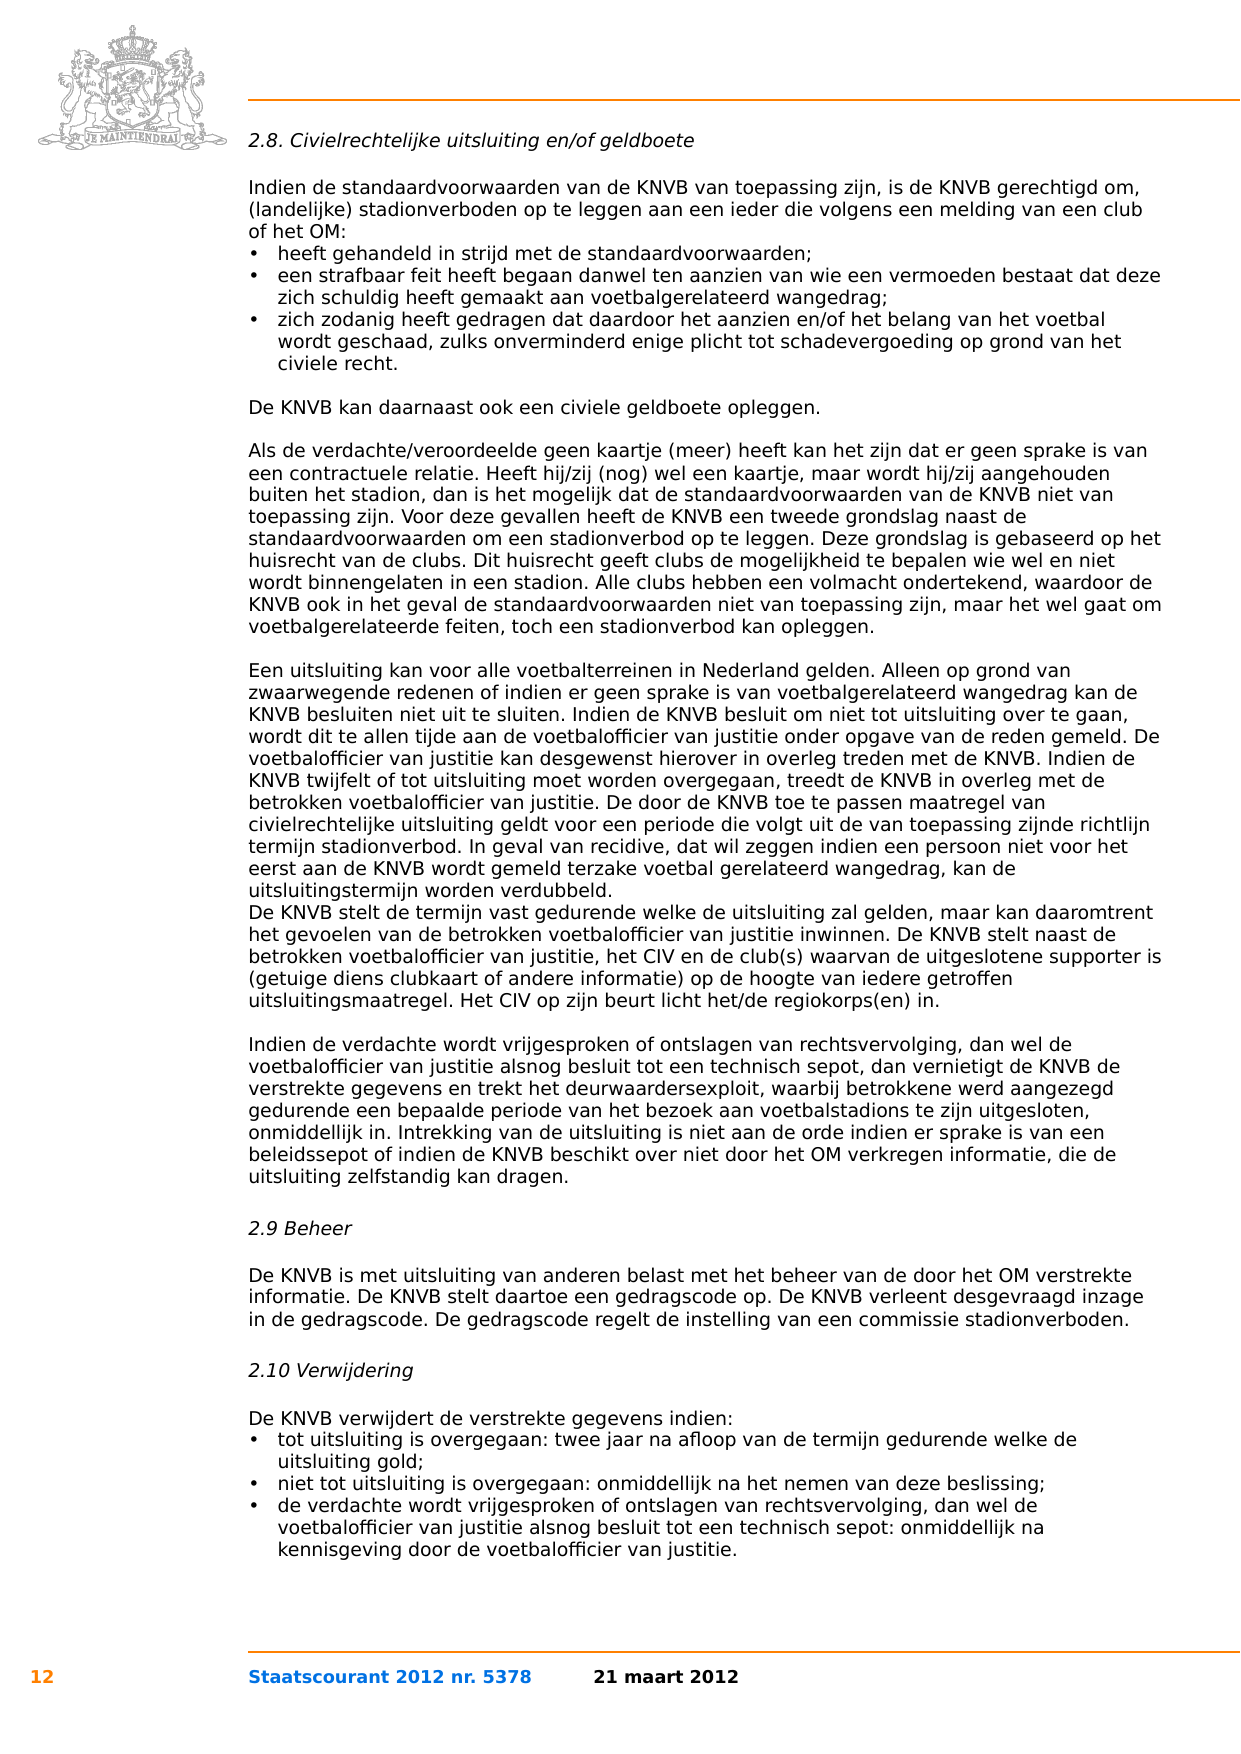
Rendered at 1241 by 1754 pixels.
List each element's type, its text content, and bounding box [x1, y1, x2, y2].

text • zich zodanig heeft gedragen dat daardoor het aanzien en/of het belang van het voetbal wordt geschaad, zulks onverminderd enige plicht tot schadevergoeding op grond van het civiele recht. [248, 309, 1163, 375]
text Een uitsluiting kan voor alle voetbalterreinen in Nederland gelden. Alleen op grond van zwaarwegende redenen of indien er geen sprake is van voetbalgerelateerd wangedrag kan de KNVB besluiten niet uit te sluiten. Indien de KNVB besluit om niet tot uitsluiting over te gaan, wordt dit te allen tijde aan de voetbalofficier van justitie onder opgave van de reden gemeld. De voetbalofficier van justitie kan desgewenst hierover in overleg treden met de KNVB. Indien de KNVB twijfelt of tot uitsluiting moet worden overgegaan, treedt de KNVB in overleg met de betrokken voetbalofficier van justitie. De door de KNVB toe te passen maatregel van civielrechtelijke uitsluiting geldt voor een periode die volgt uit de van toepassing zijnde richtlijn termijn stadionverbod. In geval van recidive, dat wil zeggen indien een persoon niet voor het eerst aan de KNVB wordt gemeld terzake voetbal gerelateerd wangedrag, kan de uitsluitingstermijn worden verdubbeld. [248, 660, 1163, 902]
text Als de verdachte/veroordeelde geen kaartje (meer) heeft kan het zijn dat er geen sprake is van een contractuele relatie. Heeft hij/zij (nog) wel een kaartje, maar wordt hij/zij aangehouden buiten het stadion, dan is het mogelijk dat de standaardvoorwaarden van de KNVB niet van toepassing zijn. Voor deze gevallen heeft de KNVB een tweede grondslag naast de standaardvoorwaarden om een stadionverbod op te leggen. Deze grondslag is gebaseerd op het huisrecht van de clubs. Dit huisrecht geeft clubs de mogelijkheid te bepalen wie wel en niet wordt binnengelaten in een stadion. Alle clubs hebben een volmacht ondertekend, waardoor de KNVB ook in het geval de standaardvoorwaarden niet van toepassing zijn, maar het wel gaat om voetbalgerelateerde feiten, toch een stadionverbod kan opleggen. [248, 440, 1163, 638]
text De KNVB kan daarnaast ook een civiele geldboete opleggen. [248, 397, 1163, 418]
text • heeft gehandeld in strijd met de standaardvoorwaarden; [248, 243, 1163, 265]
subtitle 2.8. Civielrechtelijke uitsluiting en/of geldboete [248, 130, 1163, 152]
text • de verdachte wordt vrijgesproken of ontslagen van rechtsvervolging, dan wel de voetbalofficier van justitie alsnog besluit tot een technisch sepot: onmiddellijk na kennisgeving door de voetbalofficier van justitie. [248, 1495, 1163, 1561]
subtitle 2.10 Verwijdering [248, 1360, 1163, 1382]
text Indien de standaardvoorwaarden van de KNVB van toepassing zijn, is de KNVB gerechtigd om, (landelijke) stadionverboden op te leggen aan een ieder die volgens een melding van een club of het OM: [248, 177, 1163, 243]
text De KNVB is met uitsluiting van anderen belast met het beheer van de door het OM verstrekte informatie. De KNVB stelt daartoe een gedragscode op. De KNVB verleent desgevraagd inzage in de gedragscode. De gedragscode regelt de instelling van een commissie stadionverboden. [248, 1264, 1163, 1330]
text De KNVB verwijdert de verstrekte gegevens indien: [248, 1407, 1163, 1429]
text • niet tot uitsluiting is overgegaan: onmiddellijk na het nemen van deze beslissing; [248, 1473, 1163, 1495]
text Indien de verdachte wordt vrijgesproken of ontslagen van rechtsvervolging, dan wel de voetbalofficier van justitie alsnog besluit tot een technisch sepot, dan vernietigt de KNVB de verstrekte gegevens en trekt het deurwaardersexploit, waarbij betrokkene werd aangezegd gedurende een bepaalde periode van het bezoek aan voetbalstadions te zijn uitgesloten, onmiddellijk in. Intrekking van de uitsluiting is niet aan de orde indien er sprake is van een beleidssepot of indien de KNVB beschikt over niet door het OM verkregen informatie, die de uitsluiting zelfstandig kan dragen. [248, 1034, 1163, 1187]
text • tot uitsluiting is overgegaan: twee jaar na afloop van de termijn gedurende welke de uitsluiting gold; [248, 1429, 1163, 1473]
text • een strafbaar feit heeft begaan danwel ten aanzien van wie een vermoeden bestaat dat deze zich schuldig heeft gemaakt aan voetbalgerelateerd wangedrag; [248, 265, 1163, 309]
text De KNVB stelt de termijn vast gedurende welke de uitsluiting zal gelden, maar kan daaromtrent het gevoelen van de betrokken voetbalofficier van justitie inwinnen. De KNVB stelt naast de betrokken voetbalofficier van justitie, het CIV en de club(s) waarvan de uitgeslotene supporter is (getuige diens clubkaart of andere informatie) op de hoogte van iedere getroffen uitsluitingsmaatregel. Het CIV op zijn beurt licht het/de regiokorps(en) in. [248, 902, 1163, 1012]
subtitle 2.9 Beheer [248, 1217, 1163, 1239]
picture [38, 25, 227, 150]
